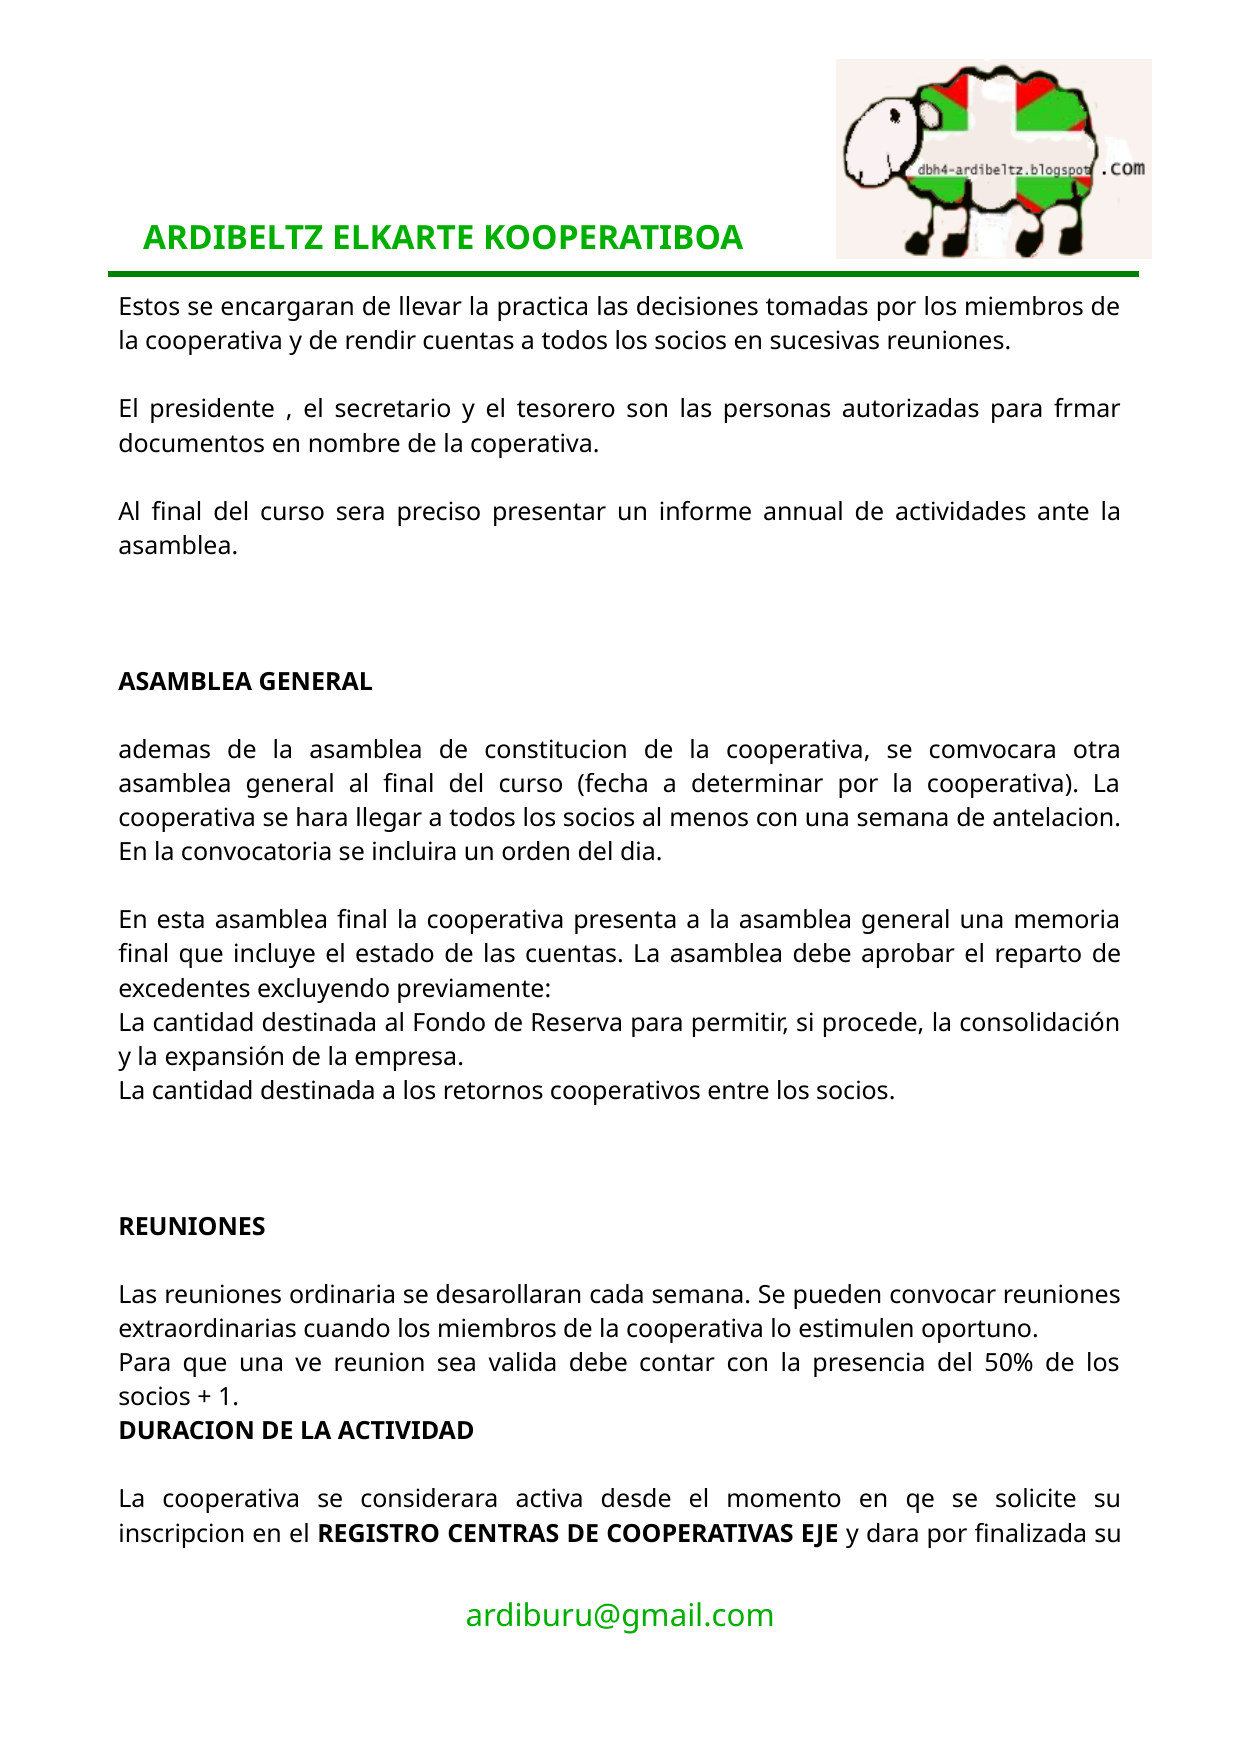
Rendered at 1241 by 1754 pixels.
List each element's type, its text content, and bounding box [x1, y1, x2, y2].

text Para que una ve reunion sea valida debe contar con la presencia del 50% de los socios + 1. [118, 1345, 1122, 1413]
text El presidente , el secretario y el tesorero son las personas autorizadas para frmar documentos en nombre de la coperativa. [118, 391, 1122, 459]
text La cooperativa se considerara activa desde el momento en qe se solicite su inscripcion en el REGISTRO CENTRAS DE COOPERATIVAS EJE y dara por finalizada su [118, 1481, 1122, 1549]
text Estos se encargaran de llevar la practica las decisiones tomadas por los miembros de la cooperativa y de rendir cuentas a todos los socios en sucesivas reuniones. [118, 289, 1122, 357]
text La cantidad destinada a los retornos cooperativos entre los socios. [118, 1072, 1122, 1106]
text ASAMBLEA GENERAL [118, 664, 1122, 698]
text DURACION DE LA ACTIVIDAD [118, 1413, 1122, 1447]
text La cantidad destinada al Fondo de Reserva para permitir, si procede, la consolidación y la expansión de la empresa. [118, 1004, 1122, 1072]
text Al final del curso sera preciso presentar un informe annual de actividades ante la asamblea. [118, 493, 1122, 561]
text Las reuniones ordinaria se desarollaran cada semana. Se pueden convocar reuniones extraordinarias cuando los miembros de la cooperativa lo estimulen oportuno. [118, 1277, 1122, 1345]
text REUNIONES [118, 1209, 1122, 1243]
picture [835, 59, 1153, 259]
text ademas de la asamblea de constitucion de la cooperativa, se comvocara otra asamblea general al final del curso (fecha a determinar por la cooperativa). La cooperativa se hara llegar a todos los socios al menos con una semana de antelacion. En la convocatoria se incluira un orden del dia. [118, 732, 1122, 868]
text En esta asamblea final la cooperativa presenta a la asamblea general una memoria final que incluye el estado de las cuentas. La asamblea debe aprobar el reparto de excedentes excluyendo previamente: [118, 902, 1122, 1004]
